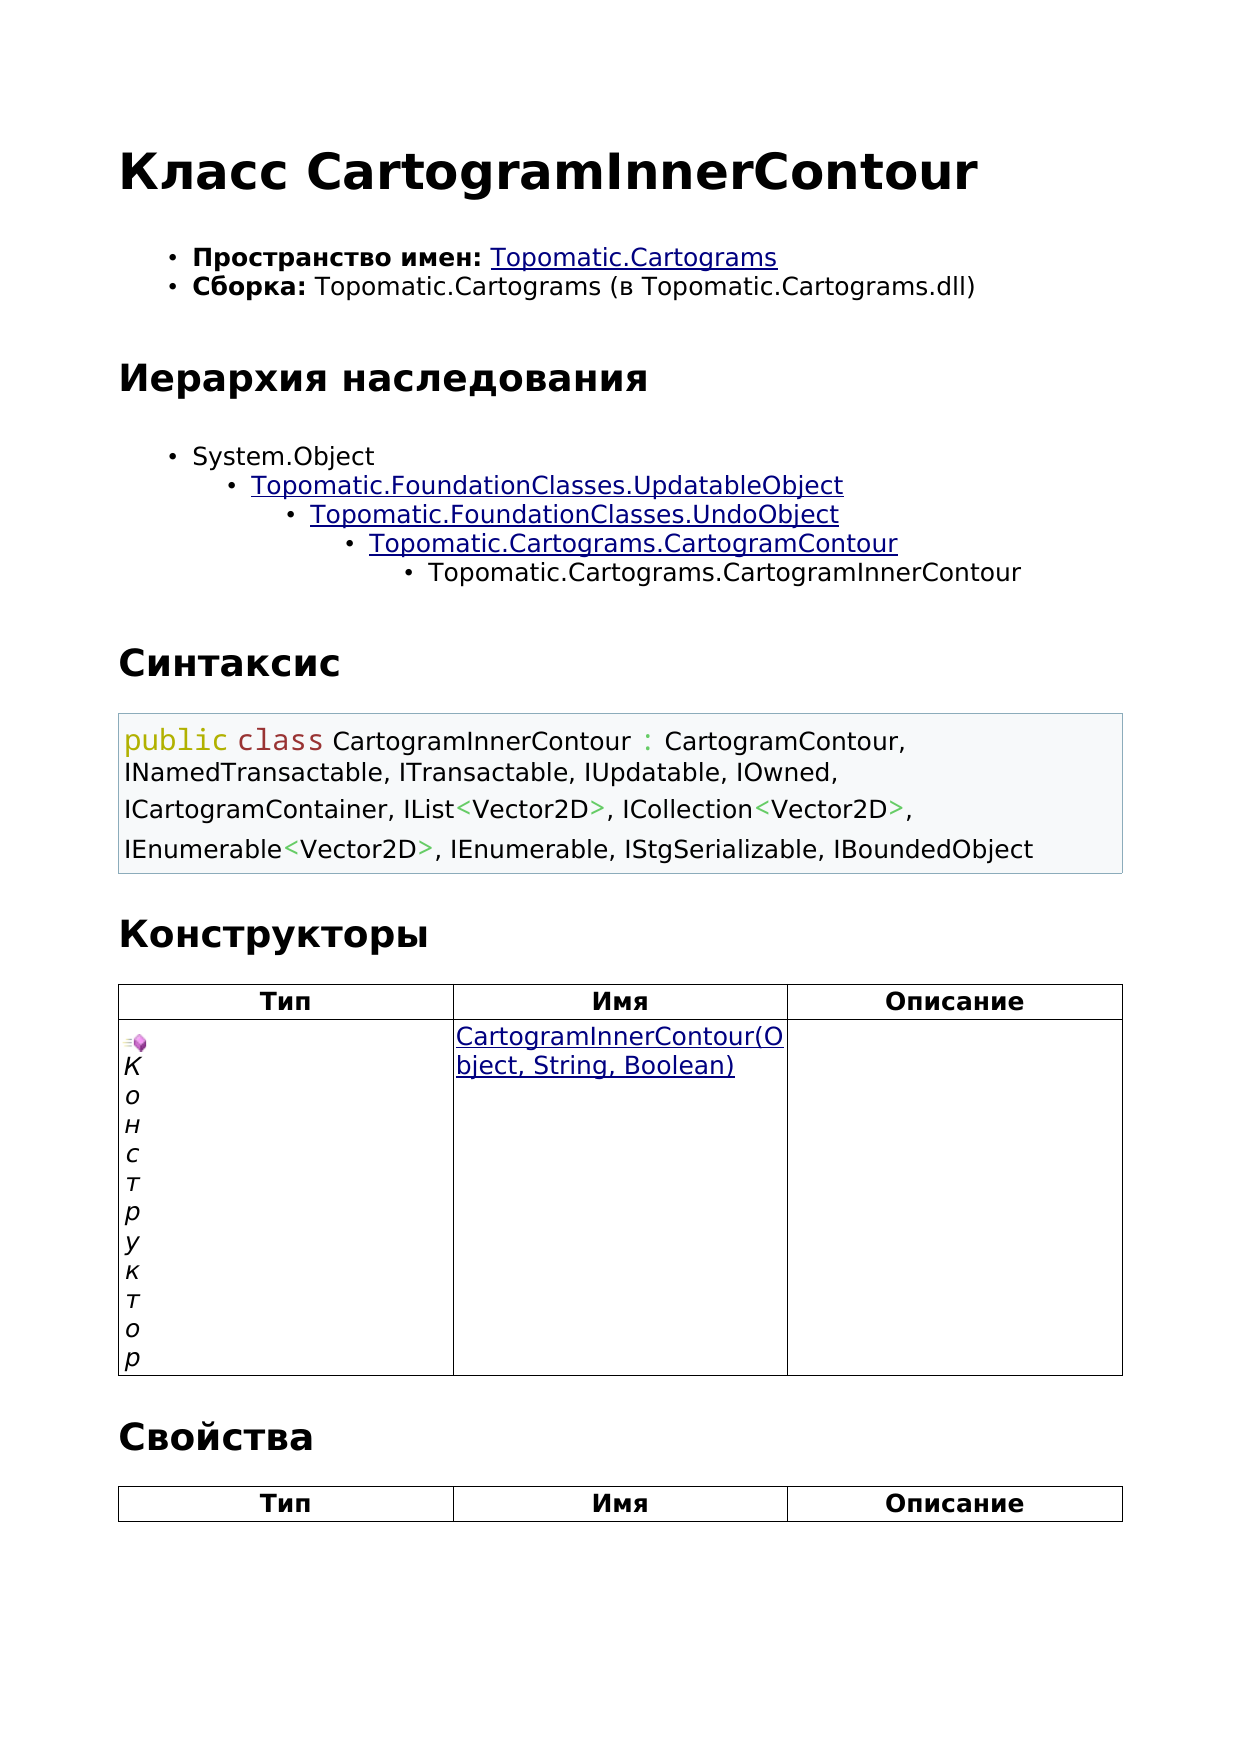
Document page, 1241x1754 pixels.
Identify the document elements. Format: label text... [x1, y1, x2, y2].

list Пространство имен: Topomatic.Cartograms [177, 243, 1122, 272]
list Сборка: Topomatic.Cartograms (в Topomatic.Cartograms.dll) [177, 272, 1122, 302]
table_cell CartogramInnerContour(Object, String, Boolean) [454, 1020, 787, 1375]
table_cell [788, 1020, 1122, 1375]
table_header Имя [454, 1487, 787, 1521]
list System.Object [177, 442, 1122, 471]
table_cell [119, 1020, 453, 1375]
subtitle Конструкторы [118, 913, 1122, 957]
picture [121, 1034, 147, 1052]
table_header Имя [454, 985, 787, 1019]
table_header Тип [119, 1487, 453, 1521]
list Topomatic.Cartograms.CartogramInnerContour [413, 558, 1122, 588]
list Topomatic.FoundationClasses.UndoObject [295, 500, 1122, 529]
list Topomatic.FoundationClasses.UpdatableObject [236, 471, 1122, 500]
list Topomatic.Cartograms.CartogramContour [354, 529, 1122, 558]
table_header Описание [788, 1487, 1122, 1521]
table_header public class CartogramInnerContour : CartogramContour, INamedTransactable, ITransactable, IUpdatable, IOwned, ICartogramContainer, IList<Vector2D>, ICollection<Vector2D>, IEnumerable<Vector2D>, IEnumerable, IStgSerializable, IBoundedObject [119, 714, 1122, 873]
subtitle Иерархия наследования [118, 356, 1122, 400]
table_header Описание [788, 985, 1122, 1019]
subtitle Свойства [118, 1415, 1122, 1459]
table_header Тип [119, 985, 453, 1019]
subtitle Синтаксис [118, 642, 1122, 686]
subtitle Класс CartogramInnerContour [118, 143, 1122, 201]
